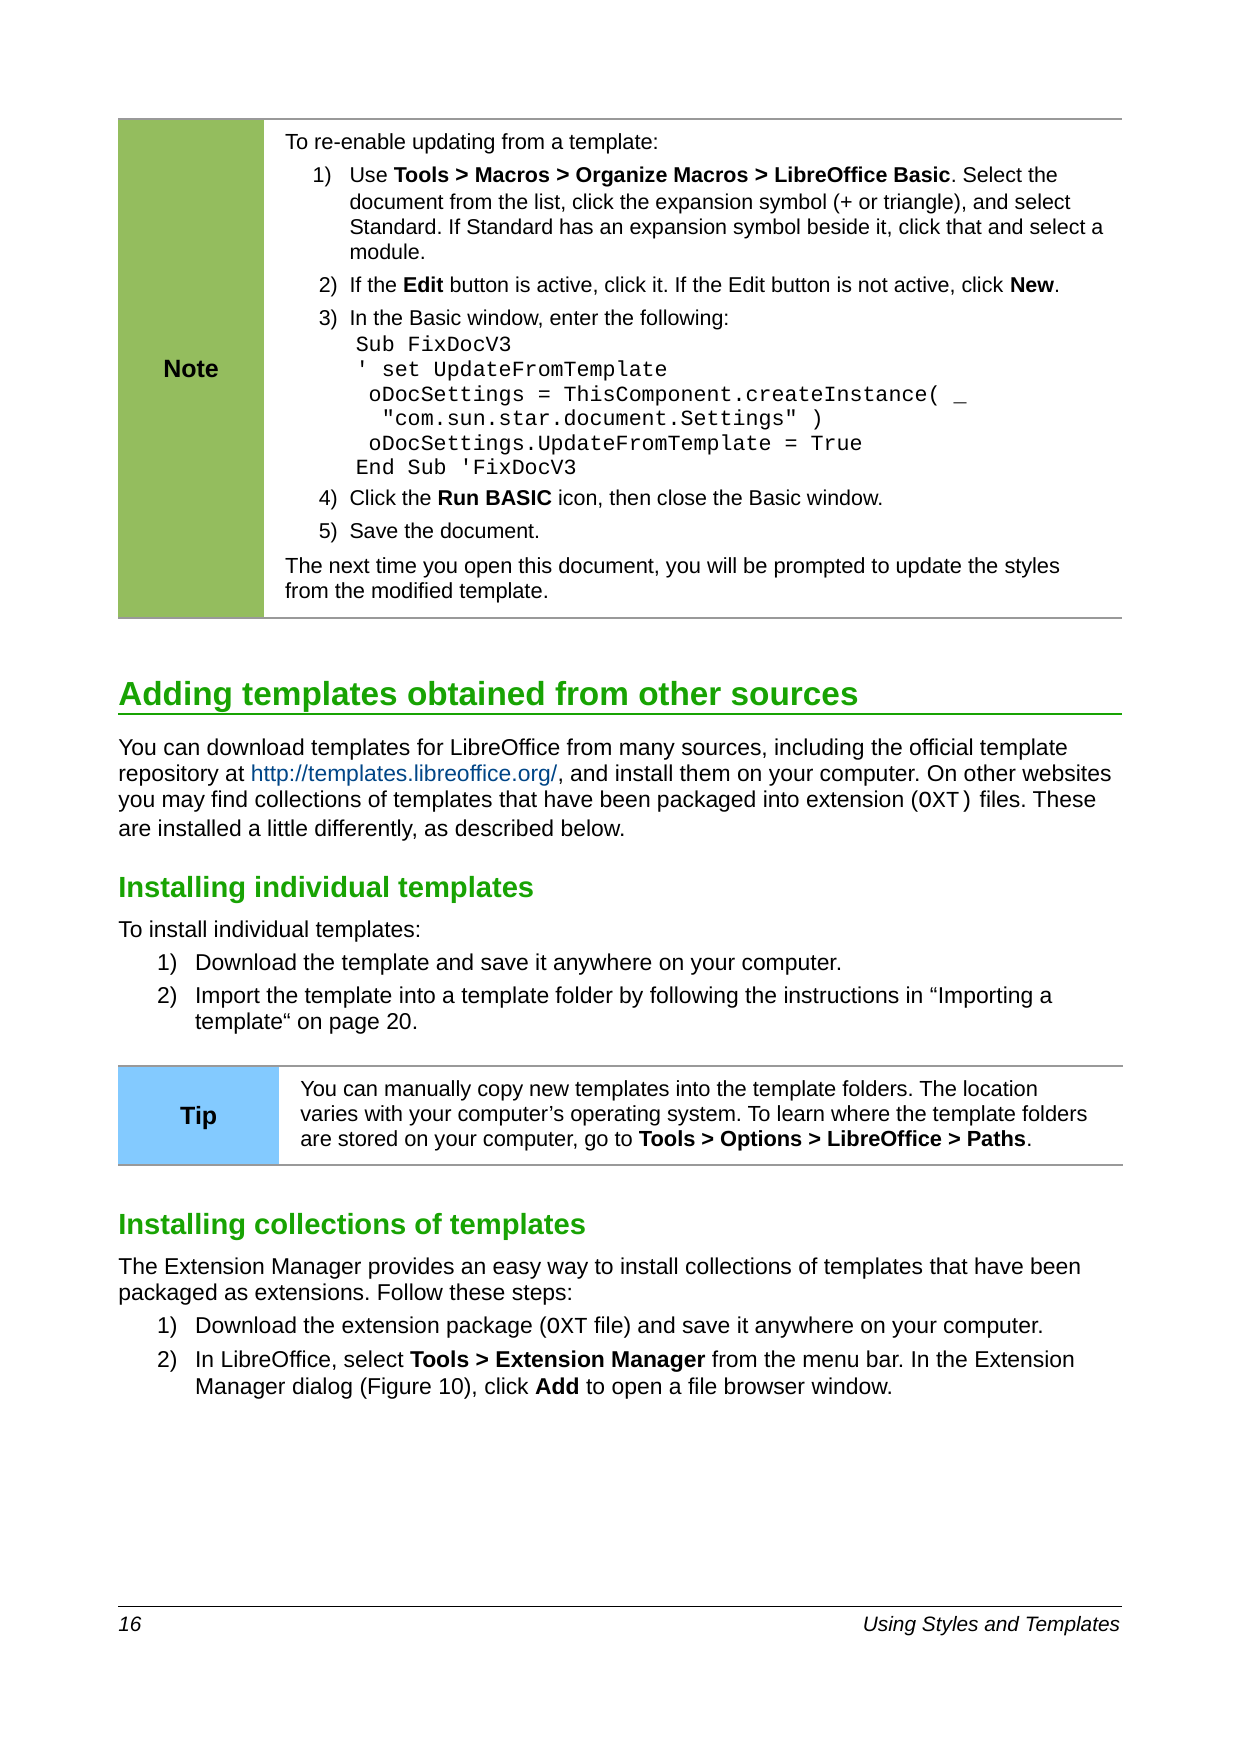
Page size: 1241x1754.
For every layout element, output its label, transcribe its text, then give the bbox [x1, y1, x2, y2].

table_header You can manually copy new templates into the template folders. The location varies with your computer’s operating system. To learn where the template folders are stored on your computer, go to Tools > Options > LibreOffice > Paths. [279, 1067, 1122, 1164]
table_header Note [118, 120, 264, 617]
list Import the template into a template folder by following the instructions in “Importing a template“ on page 20. [177, 982, 1122, 1034]
table_header To re-enable updating from a template: Use Tools > Macros > Organize Macros > LibreOffice Basic. Select the document from the list, click the expansion symbol (+ or triangle), and select Standard. If Standard has an expansion symbol beside it, click that and select a module. If the Edit button is active, click it. If the Edit button is not active, click New. In the Basic window, enter the following: Sub FixDocV3 ' set UpdateFromTemplate oDocSettings = ThisComponent.createInstance( _ "com.sun.star.document.Settings" ) oDocSettings.UpdateFromTemplate = True End Sub 'FixDocV3 Click the Run BASIC icon, then close the Basic window. Save the document. The next time you open this document, you will be prompted to update the styles from the modified template. [264, 120, 1122, 617]
list Download the template and save it anywhere on your computer. [177, 949, 1122, 976]
list The Extension Manager provides an easy way to install collections of templates that have been packaged as extensions. Follow these steps: [118, 1253, 1122, 1305]
table_header Tip [118, 1067, 279, 1164]
list You can download templates for LibreOffice from many sources, including the official template repository at http://templates.libreoffice.org/, and install them on your computer. On other websites you may find collections of templates that have been packaged into extension (OXT) files. These are installed a little differently, as described below. [118, 733, 1122, 841]
subtitle Adding templates obtained from other sources [118, 674, 1122, 713]
subtitle Installing collections of templates [118, 1207, 1122, 1240]
list Download the extension package (OXT file) and save it anywhere on your computer. [177, 1312, 1122, 1340]
list In LibreOffice, select Tools > Extension Manager from the menu bar. In the Extension Manager dialog (Figure 10), click Add to open a file browser window. [177, 1346, 1122, 1399]
list To install individual templates: [118, 916, 1122, 943]
subtitle Installing individual templates [118, 870, 1122, 904]
